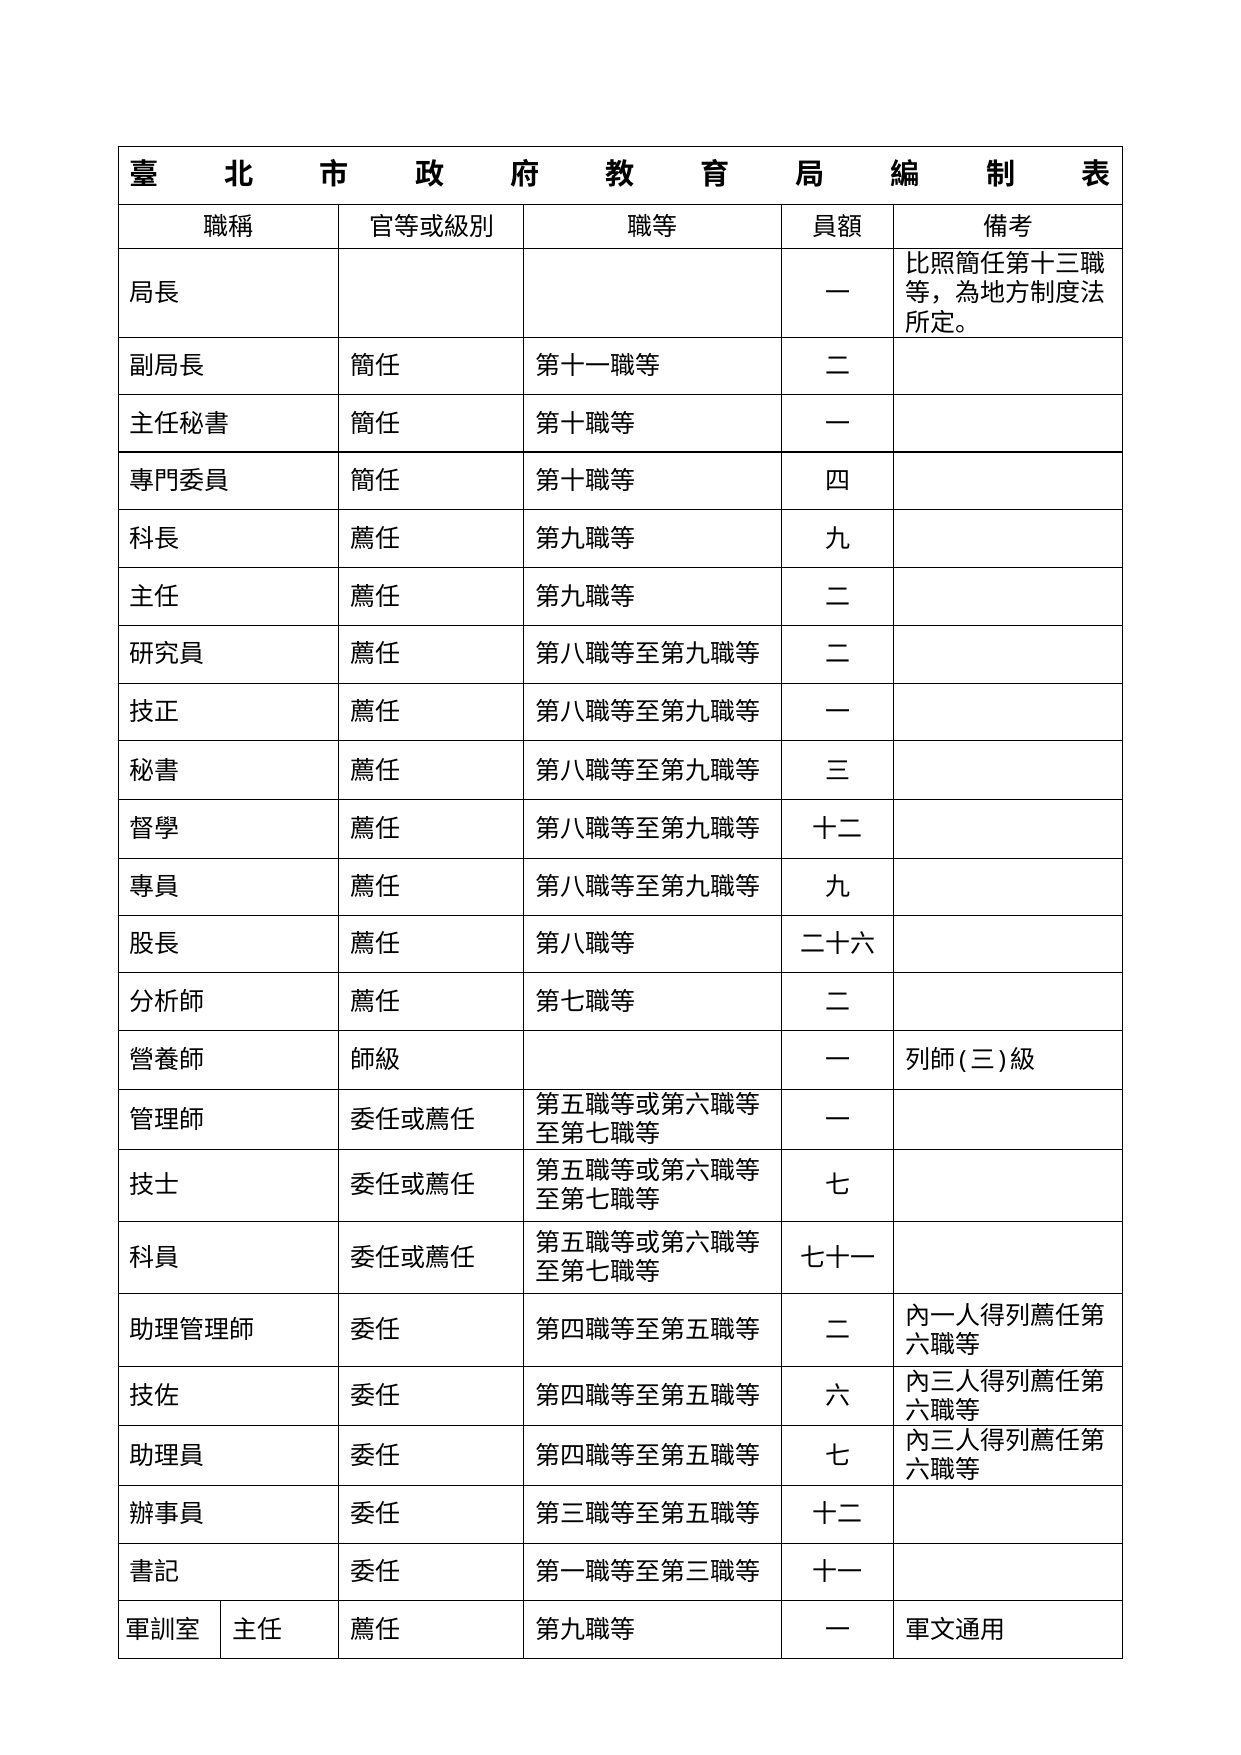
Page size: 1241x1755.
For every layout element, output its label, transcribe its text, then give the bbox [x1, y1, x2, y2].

table_cell 薦任 [339, 510, 523, 567]
table_cell 軍訓室 [119, 1601, 220, 1658]
table_cell 第八職等至第九職等 [524, 626, 781, 683]
table_cell 一 [782, 1090, 893, 1148]
table_cell 主任秘書 [119, 395, 338, 451]
table_cell [894, 973, 1122, 1030]
table_cell 分析師 [119, 973, 338, 1030]
table_cell 七 [782, 1150, 893, 1221]
table_cell 十二 [782, 800, 893, 857]
table_cell 科員 [119, 1222, 338, 1293]
table_cell 副局長 [119, 338, 338, 394]
table_cell 簡任 [339, 395, 523, 451]
table_cell [894, 395, 1122, 451]
table_cell 第五職等或第六職等至第七職等 [524, 1150, 781, 1221]
table_cell [894, 1150, 1122, 1221]
table_cell 第十職等 [524, 395, 781, 451]
table_cell [894, 568, 1122, 624]
table_cell 職等 [524, 205, 781, 248]
table_cell 委任 [339, 1486, 523, 1542]
table_cell 技士 [119, 1150, 338, 1221]
table_cell 七 [782, 1426, 893, 1484]
table_cell 二 [782, 626, 893, 683]
table_cell 科長 [119, 510, 338, 567]
table_cell 第四職等至第五職等 [524, 1294, 781, 1366]
table_cell 薦任 [339, 741, 523, 799]
table_cell [894, 859, 1122, 915]
table_cell [894, 800, 1122, 857]
table_cell 主任 [221, 1601, 338, 1658]
table_cell 書記 [119, 1544, 338, 1600]
table_cell 第十一職等 [524, 338, 781, 394]
table_cell 內三人得列薦任第六職等 [894, 1426, 1122, 1484]
table_cell 內三人得列薦任第六職等 [894, 1367, 1122, 1425]
table_cell 內一人得列薦任第六職等 [894, 1294, 1122, 1366]
table_cell 二 [782, 973, 893, 1030]
table_cell 營養師 [119, 1031, 338, 1089]
table_cell 助理員 [119, 1426, 338, 1484]
table_cell 二十六 [782, 916, 893, 972]
table_cell 薦任 [339, 916, 523, 972]
table_cell 委任 [339, 1544, 523, 1600]
table_cell 股長 [119, 916, 338, 972]
table_cell [894, 453, 1122, 509]
table_cell 研究員 [119, 626, 338, 683]
table_cell 簡任 [339, 338, 523, 394]
table_cell 二 [782, 338, 893, 394]
table_cell 第十職等 [524, 453, 781, 509]
table_cell 備考 [894, 205, 1122, 248]
table_cell 薦任 [339, 859, 523, 915]
table_cell 委任 [339, 1367, 523, 1425]
table_cell 七十一 [782, 1222, 893, 1293]
table_cell 一 [782, 249, 893, 337]
table_cell [894, 1090, 1122, 1148]
table_cell 六 [782, 1367, 893, 1425]
table_cell 軍文通用 [894, 1601, 1122, 1658]
table_cell 第八職等至第九職等 [524, 800, 781, 857]
table_cell 主任 [119, 568, 338, 624]
table_cell 第七職等 [524, 973, 781, 1030]
table_cell 薦任 [339, 1601, 523, 1658]
table_cell 第五職等或第六職等至第七職等 [524, 1222, 781, 1293]
table_cell [894, 916, 1122, 972]
table_cell 一 [782, 684, 893, 740]
table_cell [894, 684, 1122, 740]
table_cell 三 [782, 741, 893, 799]
table_cell 辦事員 [119, 1486, 338, 1542]
table_cell 列師(三)級 [894, 1031, 1122, 1089]
table_cell 第八職等 [524, 916, 781, 972]
table_cell 技正 [119, 684, 338, 740]
table_cell 師級 [339, 1031, 523, 1089]
table_cell 簡任 [339, 453, 523, 509]
table_cell 督學 [119, 800, 338, 857]
table_cell 局長 [119, 249, 338, 337]
table_cell 委任或薦任 [339, 1090, 523, 1148]
table_cell 管理師 [119, 1090, 338, 1148]
table_header 臺北市政府教育局編制表 [119, 147, 1122, 204]
table_cell [339, 249, 523, 337]
table_cell 技佐 [119, 1367, 338, 1425]
table_cell 委任或薦任 [339, 1150, 523, 1221]
table_cell 九 [782, 510, 893, 567]
table_cell 二 [782, 1294, 893, 1366]
table_cell 官等或級別 [339, 205, 523, 248]
table_cell 第四職等至第五職等 [524, 1426, 781, 1484]
table_cell 一 [782, 395, 893, 451]
table_cell [894, 626, 1122, 683]
table_cell 第五職等或第六職等至第七職等 [524, 1090, 781, 1148]
table_cell 第九職等 [524, 568, 781, 624]
table_cell [894, 510, 1122, 567]
table_cell 一 [782, 1031, 893, 1089]
table_cell 專員 [119, 859, 338, 915]
table_cell 第九職等 [524, 1601, 781, 1658]
table_cell 十二 [782, 1486, 893, 1542]
table_cell 第一職等至第三職等 [524, 1544, 781, 1600]
table_cell 薦任 [339, 568, 523, 624]
table_cell 比照簡任第十三職等，為地方制度法所定。 [894, 249, 1122, 337]
table_cell 一 [782, 1601, 893, 1658]
table_cell 第八職等至第九職等 [524, 741, 781, 799]
table_cell 助理管理師 [119, 1294, 338, 1366]
table_cell [894, 1486, 1122, 1542]
table_cell 薦任 [339, 800, 523, 857]
table_cell [894, 741, 1122, 799]
table_cell 員額 [782, 205, 893, 248]
table_cell 第四職等至第五職等 [524, 1367, 781, 1425]
table_cell 薦任 [339, 973, 523, 1030]
table_cell [894, 1222, 1122, 1293]
table_cell 秘書 [119, 741, 338, 799]
table_cell 第八職等至第九職等 [524, 859, 781, 915]
table_cell 委任 [339, 1426, 523, 1484]
table_cell 第八職等至第九職等 [524, 684, 781, 740]
table_cell 二 [782, 568, 893, 624]
table_cell [894, 1544, 1122, 1600]
table_cell 第三職等至第五職等 [524, 1486, 781, 1542]
table_cell 專門委員 [119, 453, 338, 509]
table_cell 委任或薦任 [339, 1222, 523, 1293]
table_cell [524, 249, 781, 337]
table_cell 第九職等 [524, 510, 781, 567]
table_cell 十一 [782, 1544, 893, 1600]
table_cell 四 [782, 453, 893, 509]
table_cell 薦任 [339, 684, 523, 740]
table_cell 委任 [339, 1294, 523, 1366]
table_cell [894, 338, 1122, 394]
table_cell 薦任 [339, 626, 523, 683]
table_cell 職稱 [119, 205, 338, 248]
table_cell [524, 1031, 781, 1089]
table_cell 九 [782, 859, 893, 915]
